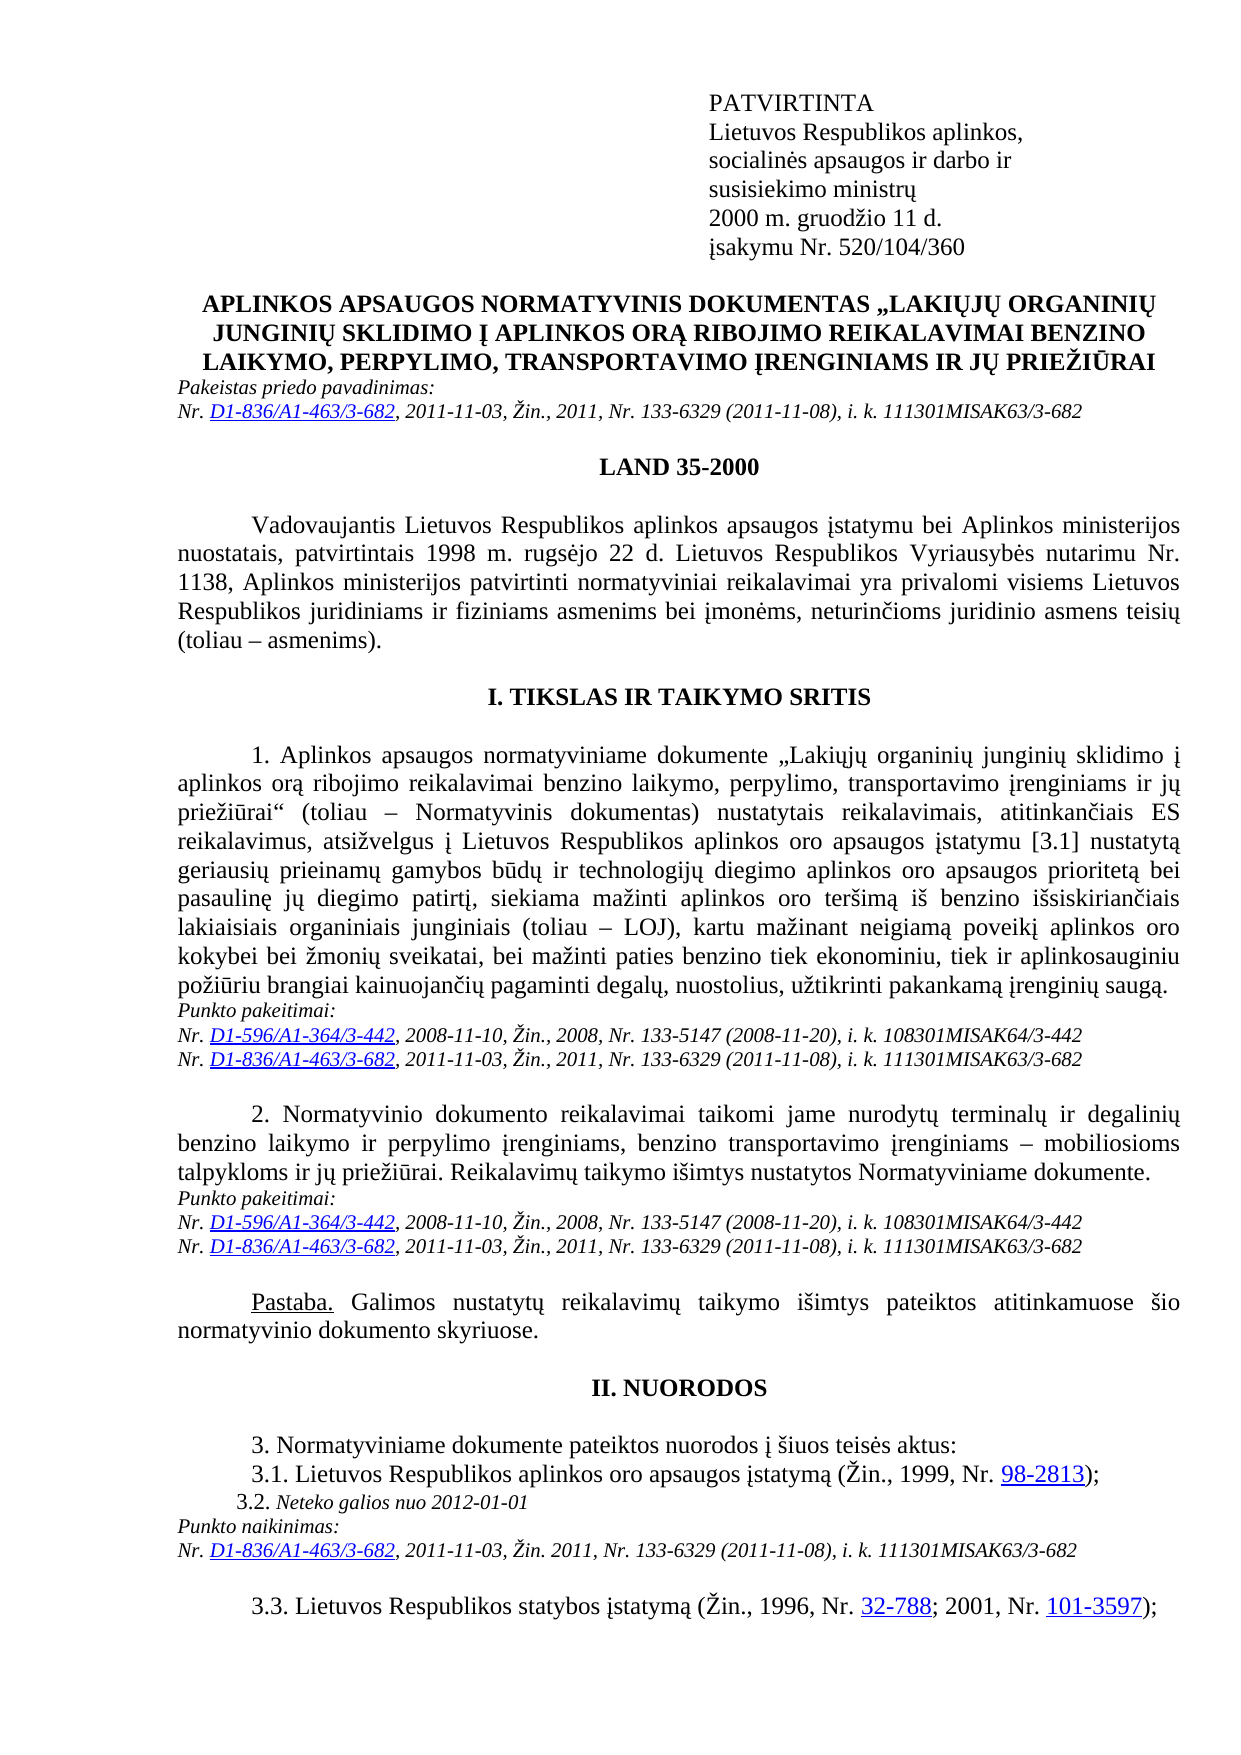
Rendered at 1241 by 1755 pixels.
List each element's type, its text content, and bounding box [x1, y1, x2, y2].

text Nr. D1-836/A1-463/3-682, 2011-11-03, Žin., 2011, Nr. 133-6329 (2011-11-08), i. k. 111301MISAK63/3-682 [177, 1234, 1181, 1258]
text Pastaba. Galimos nustatytų reikalavimų taikymo išimtys pateiktos atitinkamuose šio normatyvinio dokumento skyriuose. [177, 1287, 1181, 1344]
text II. NUORODOS [177, 1373, 1181, 1402]
text 2. Normatyvinio dokumento reikalavimai taikomi jame nurodytų terminalų ir degalinių benzino laikymo ir perpylimo įrenginiams, benzino transportavimo įrenginiams – mobiliosioms talpykloms ir jų priežiūrai. Reikalavimų taikymo išimtys nustatytos Normatyviniame dokumente. [177, 1099, 1181, 1186]
text 3.2. Neteko galios nuo 2012-01-01 [177, 1488, 1181, 1514]
text 3.3. Lietuvos Respublikos statybos įstatymą (Žin., 1996, Nr. 32-788; 2001, Nr. 101-3597); [177, 1591, 1181, 1620]
text susisiekimo ministrų [177, 174, 1181, 203]
text 2000 m. gruodžio 11 d. [177, 203, 1181, 232]
text Nr. D1-836/A1-463/3-682, 2011-11-03, Žin., 2011, Nr. 133-6329 (2011-11-08), i. k. 111301MISAK63/3-682 [177, 399, 1181, 423]
text I. TIKSLAS IR TAIKYMO SRITIS [177, 682, 1181, 711]
text Nr. D1-596/A1-364/3-442, 2008-11-10, Žin., 2008, Nr. 133-5147 (2008-11-20), i. k. 108301MISAK64/3-442 [177, 1210, 1181, 1234]
text Nr. D1-836/A1-463/3-682, 2011-11-03, Žin., 2011, Nr. 133-6329 (2011-11-08), i. k. 111301MISAK63/3-682 [177, 1047, 1181, 1071]
text socialinės apsaugos ir darbo ir [177, 145, 1181, 174]
text Nr. D1-836/A1-463/3-682, 2011-11-03, Žin. 2011, Nr. 133-6329 (2011-11-08), i. k. 111301MISAK63/3-682 [177, 1538, 1181, 1562]
text 1. Aplinkos apsaugos normatyviniame dokumente „Lakiųjų organinių junginių sklidimo į aplinkos orą ribojimo reikalavimai benzino laikymo, perpylimo, transportavimo įrenginiams ir jų priežiūrai“ (toliau – Normatyvinis dokumentas) nustatytais reikalavimais, atitinkančiais ES reikalavimus, atsižvelgus į Lietuvos Respublikos aplinkos oro apsaugos įstatymu [3.1] nustatytą geriausių prieinamų gamybos būdų ir technologijų diegimo aplinkos oro apsaugos prioritetą bei pasaulinę jų diegimo patirtį, siekiama mažinti aplinkos oro teršimą iš benzino išsiskiriančiais lakiaisiais organiniais junginiais (toliau – LOJ), kartu mažinant neigiamą poveikį aplinkos oro kokybei bei žmonių sveikatai, bei mažinti paties benzino tiek ekonominiu, tiek ir aplinkosauginiu požiūriu brangiai kainuojančių pagaminti degalų, nuostolius, užtikrinti pakankamą įrenginių saugą. [177, 740, 1181, 998]
text 3. Normatyviniame dokumente pateiktos nuorodos į šiuos teisės aktus: [177, 1430, 1181, 1459]
text Punkto naikinimas: [177, 1514, 1181, 1538]
text Pakeistas priedo pavadinimas: [177, 375, 1181, 399]
text Nr. D1-596/A1-364/3-442, 2008-11-10, Žin., 2008, Nr. 133-5147 (2008-11-20), i. k. 108301MISAK64/3-442 [177, 1022, 1181, 1047]
text įsakymu Nr. 520/104/360 [177, 232, 1181, 260]
text Punkto pakeitimai: [177, 998, 1181, 1022]
text LAND 35-2000 [177, 452, 1181, 481]
text Vadovaujantis Lietuvos Respublikos aplinkos apsaugos įstatymu bei Aplinkos ministerijos nuostatais, patvirtintais 1998 m. rugsėjo 22 d. Lietuvos Respublikos Vyriausybės nutarimu Nr. 1138, Aplinkos ministerijos patvirtinti normatyviniai reikalavimai yra privalomi visiems Lietuvos Respublikos juridiniams ir fiziniams asmenims bei įmonėms, neturinčioms juridinio asmens teisių (toliau – asmenims). [177, 510, 1181, 653]
text Lietuvos Respublikos aplinkos, [177, 117, 1181, 145]
text PATVIRTINTA [177, 88, 1181, 117]
text APLINKOS APSAUGOS NORMATYVINIS DOKUMENTAS „LAKIŲJŲ ORGANINIŲ JUNGINIŲ SKLIDIMO Į APLINKOS ORĄ RIBOJIMO REIKALAVIMAI BENZINO LAIKYMO, PERPYLIMO, TRANSPORTAVIMO ĮRENGINIAMS IR JŲ PRIEŽIŪRAI [177, 289, 1181, 375]
text Punkto pakeitimai: [177, 1186, 1181, 1210]
text 3.1. Lietuvos Respublikos aplinkos oro apsaugos įstatymą (Žin., 1999, Nr. 98-2813); [177, 1459, 1181, 1488]
